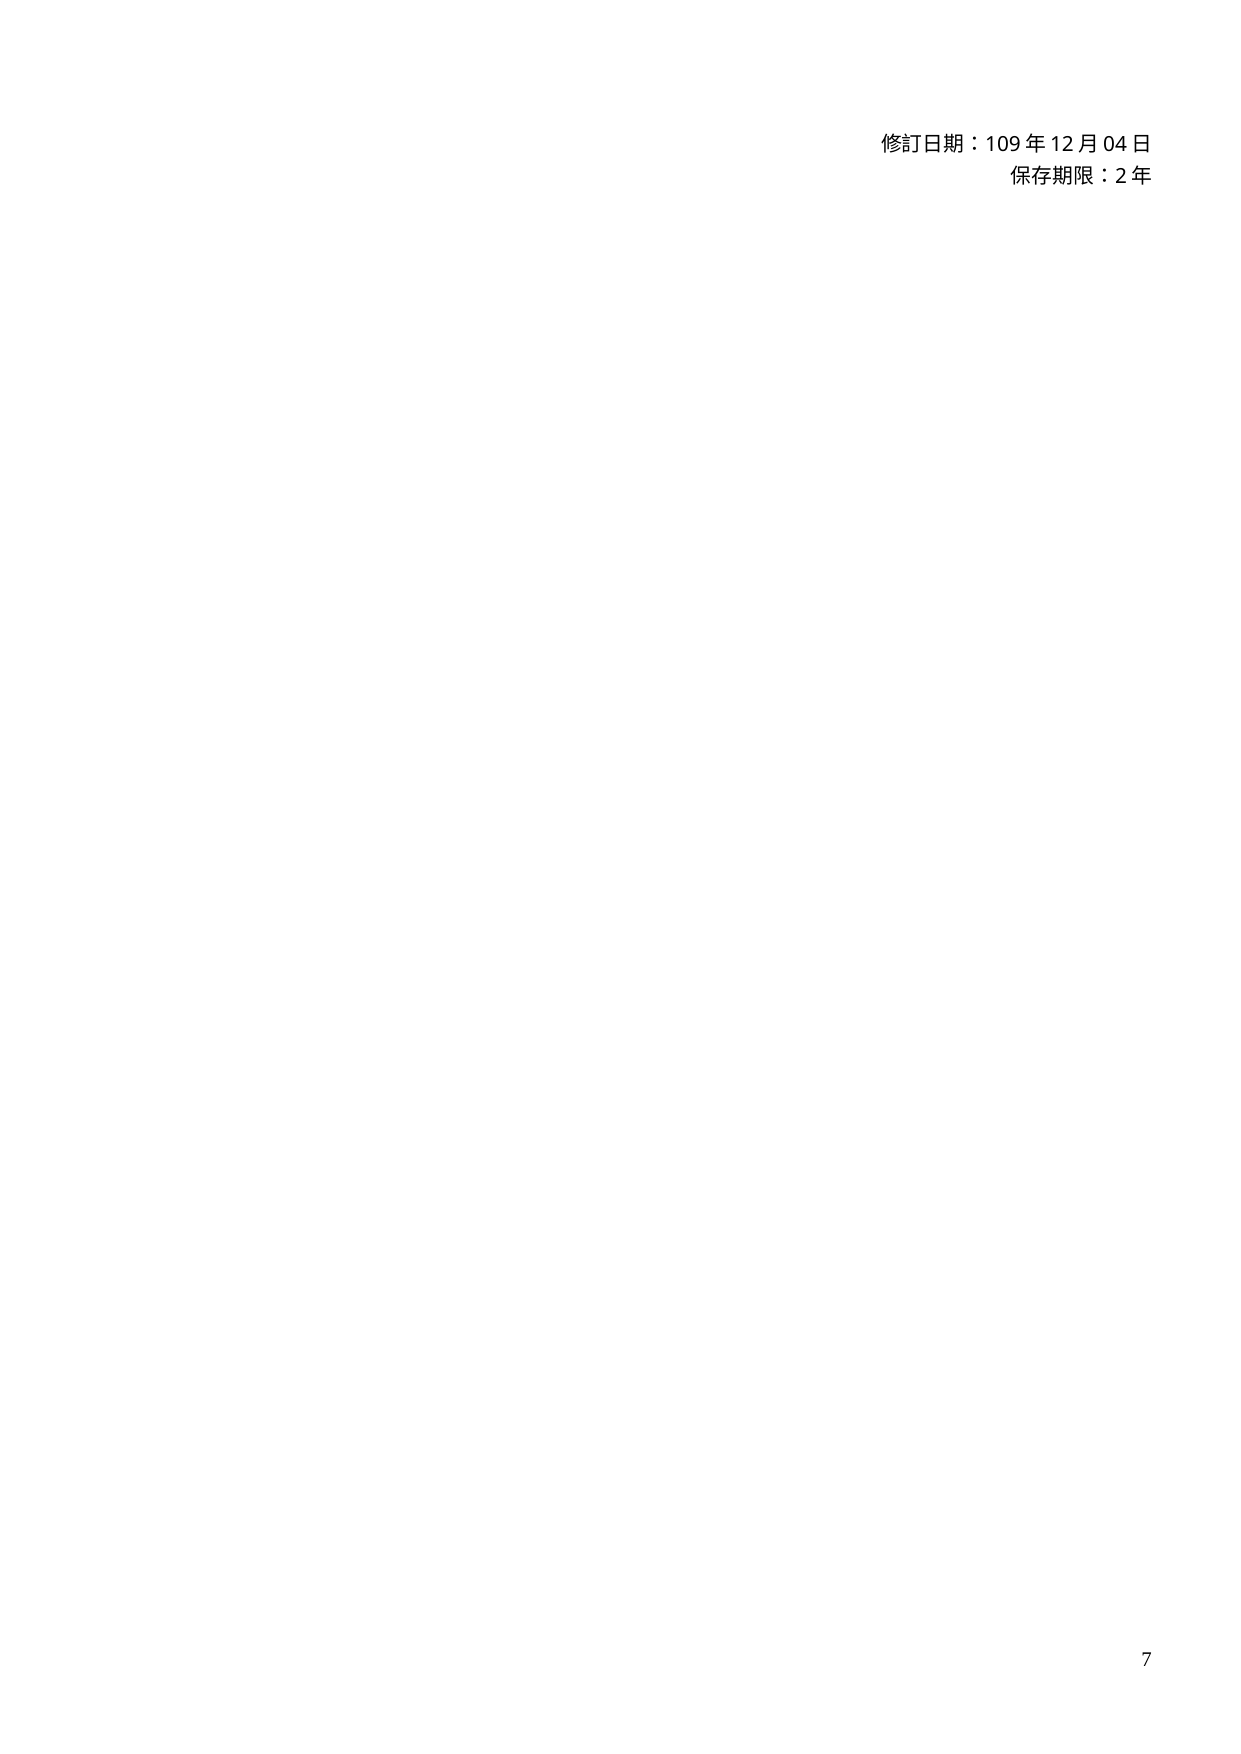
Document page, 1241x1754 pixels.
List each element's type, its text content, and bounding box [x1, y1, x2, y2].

text 修訂日期：109年12月04日 [89, 118, 1152, 160]
text 保存期限：2年 [89, 160, 1152, 190]
